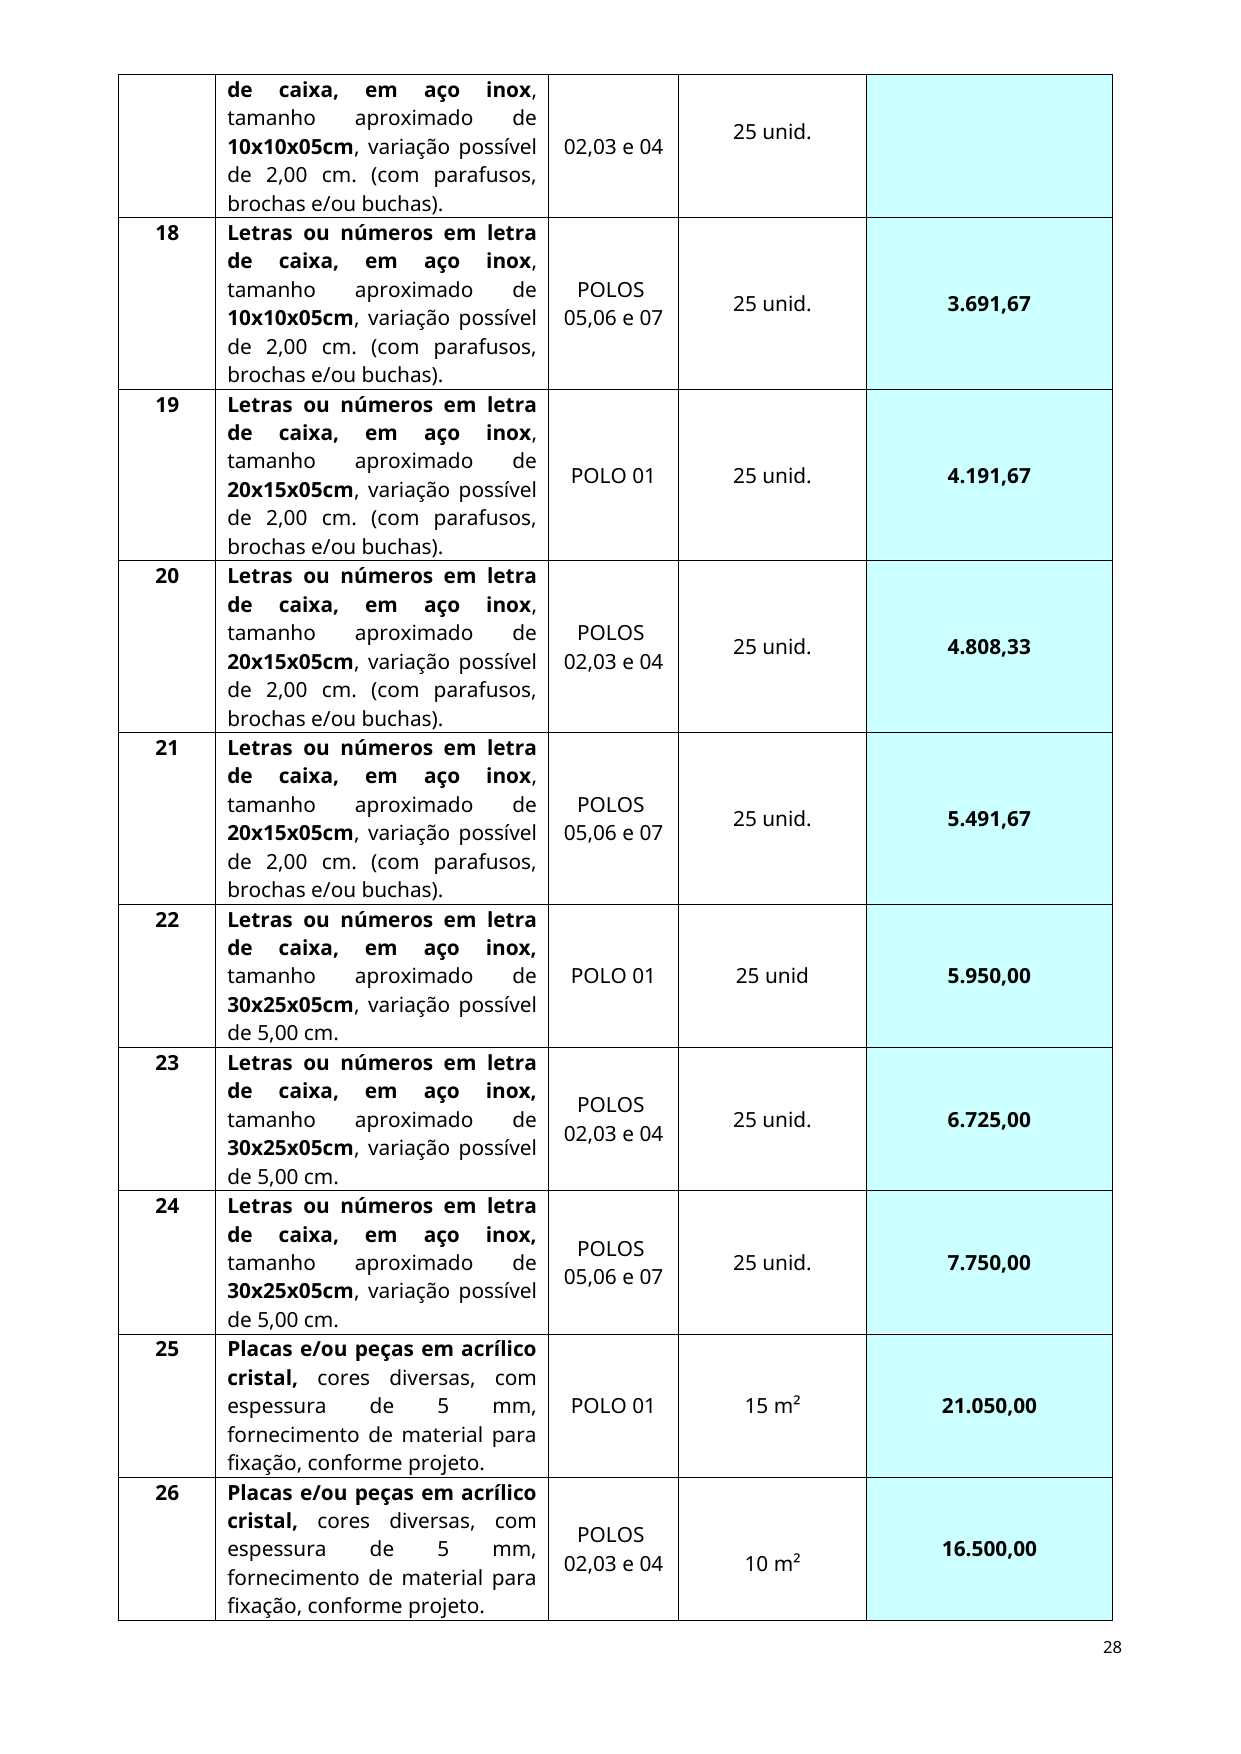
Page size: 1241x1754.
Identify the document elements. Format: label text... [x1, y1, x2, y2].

table_cell 5.491,67 [867, 733, 1112, 904]
table_cell 25 unid. [679, 1191, 866, 1333]
table_cell 10 m² [679, 1478, 866, 1620]
table_cell 6.725,00 [867, 1048, 1112, 1190]
table_cell 26 [119, 1478, 215, 1620]
table_cell 20 [119, 561, 215, 732]
table_cell 25 [119, 1335, 215, 1477]
table_cell [119, 75, 215, 217]
table_cell 3.691,67 [867, 218, 1112, 389]
table_cell POLO 01 [549, 1335, 678, 1477]
table_cell POLO 01 [549, 905, 678, 1047]
table_cell Placas e/ou peças em acrílico cristal, cores diversas, com espessura de 5 mm, fornecimento de material para fixação, conforme projeto. [216, 1335, 548, 1477]
table_cell 24 [119, 1191, 215, 1333]
table_cell Placas e/ou peças em acrílico cristal, cores diversas, com espessura de 5 mm, fornecimento de material para fixação, conforme projeto. [216, 1478, 548, 1620]
table_cell 25 unid. [679, 218, 866, 389]
table_cell POLO 01 [549, 390, 678, 560]
table_cell Letras ou números em letra de caixa, em aço inox, tamanho aproximado de 20x15x05cm, variação possível de 2,00 cm. (com parafusos, brochas e/ou buchas). [216, 561, 548, 732]
table_cell Letras ou números em letra de caixa, em aço inox, tamanho aproximado de 30x25x05cm, variação possível de 5,00 cm. [216, 1048, 548, 1190]
table_cell POLOS 05,06 e 07 [549, 1191, 678, 1333]
table_cell 21.050,00 [867, 1335, 1112, 1477]
table_cell Letras ou números em letra de caixa, em aço inox, tamanho aproximado de 20x15x05cm, variação possível de 2,00 cm. (com parafusos, brochas e/ou buchas). [216, 733, 548, 904]
table_cell 25 unid. [679, 1048, 866, 1190]
table_cell 18 [119, 218, 215, 389]
table_cell 19 [119, 390, 215, 560]
table_cell Letras ou números em letra de caixa, em aço inox, tamanho aproximado de 30x25x05cm, variação possível de 5,00 cm. [216, 905, 548, 1047]
table_cell [867, 75, 1112, 217]
table_cell 25 unid. [679, 390, 866, 560]
table_cell POLOS 05,06 e 07 [549, 733, 678, 904]
table_cell 25 unid [679, 905, 866, 1047]
table_cell 7.750,00 [867, 1191, 1112, 1333]
table_cell 25 unid. [679, 75, 866, 217]
table_cell 02,03 e 04 [549, 75, 678, 217]
table_cell 4.808,33 [867, 561, 1112, 732]
table_cell Letras ou números em letra de caixa, em aço inox, tamanho aproximado de 30x25x05cm, variação possível de 5,00 cm. [216, 1191, 548, 1333]
table_cell 5.950,00 [867, 905, 1112, 1047]
table_cell de caixa, em aço inox, tamanho aproximado de 10x10x05cm, variação possível de 2,00 cm. (com parafusos, brochas e/ou buchas). [216, 75, 548, 217]
table_cell 21 [119, 733, 215, 904]
table_cell 22 [119, 905, 215, 1047]
table_cell Letras ou números em letra de caixa, em aço inox, tamanho aproximado de 20x15x05cm, variação possível de 2,00 cm. (com parafusos, brochas e/ou buchas). [216, 390, 548, 560]
table_cell POLOS 05,06 e 07 [549, 218, 678, 389]
table_cell 15 m² [679, 1335, 866, 1477]
table_cell 25 unid. [679, 561, 866, 732]
table_cell 23 [119, 1048, 215, 1190]
table_cell 4.191,67 [867, 390, 1112, 560]
table_cell POLOS 02,03 e 04 [549, 1048, 678, 1190]
table_cell 25 unid. [679, 733, 866, 904]
table_cell POLOS 02,03 e 04 [549, 561, 678, 732]
table_cell POLOS 02,03 e 04 [549, 1478, 678, 1620]
table_cell Letras ou números em letra de caixa, em aço inox, tamanho aproximado de 10x10x05cm, variação possível de 2,00 cm. (com parafusos, brochas e/ou buchas). [216, 218, 548, 389]
table_cell 16.500,00 [867, 1478, 1112, 1620]
